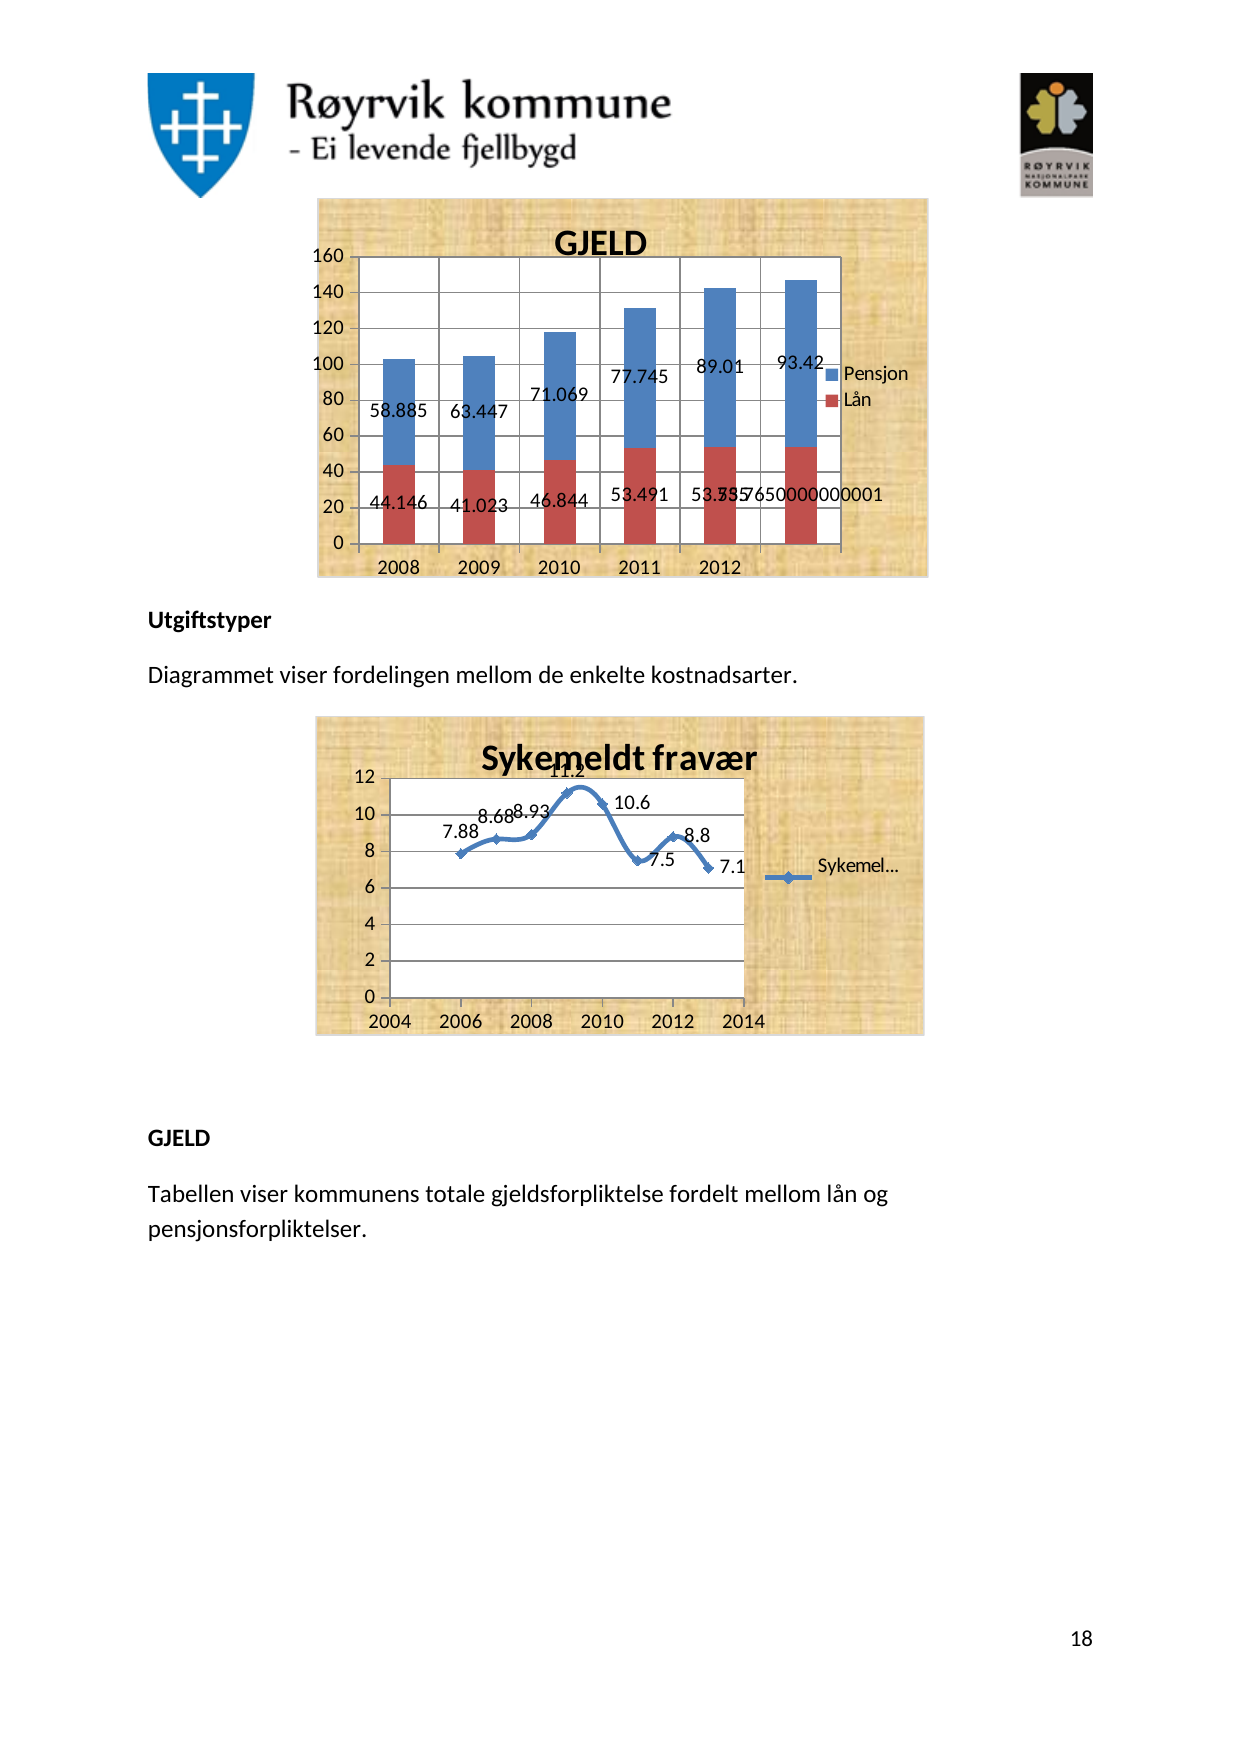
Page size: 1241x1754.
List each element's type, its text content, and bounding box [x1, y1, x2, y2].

text Tabellen viser kommunens totale gjeldsforpliktelse fordelt mellom lån og pensjonsforpliktelser. [148, 1178, 1093, 1244]
picture [147, 73, 1093, 198]
text GJELD [148, 1123, 1093, 1153]
text Diagrammet viser fordelingen mellom de enkelte kostnadsarter. [148, 660, 1093, 690]
text Utgiftstyper [148, 604, 1093, 634]
